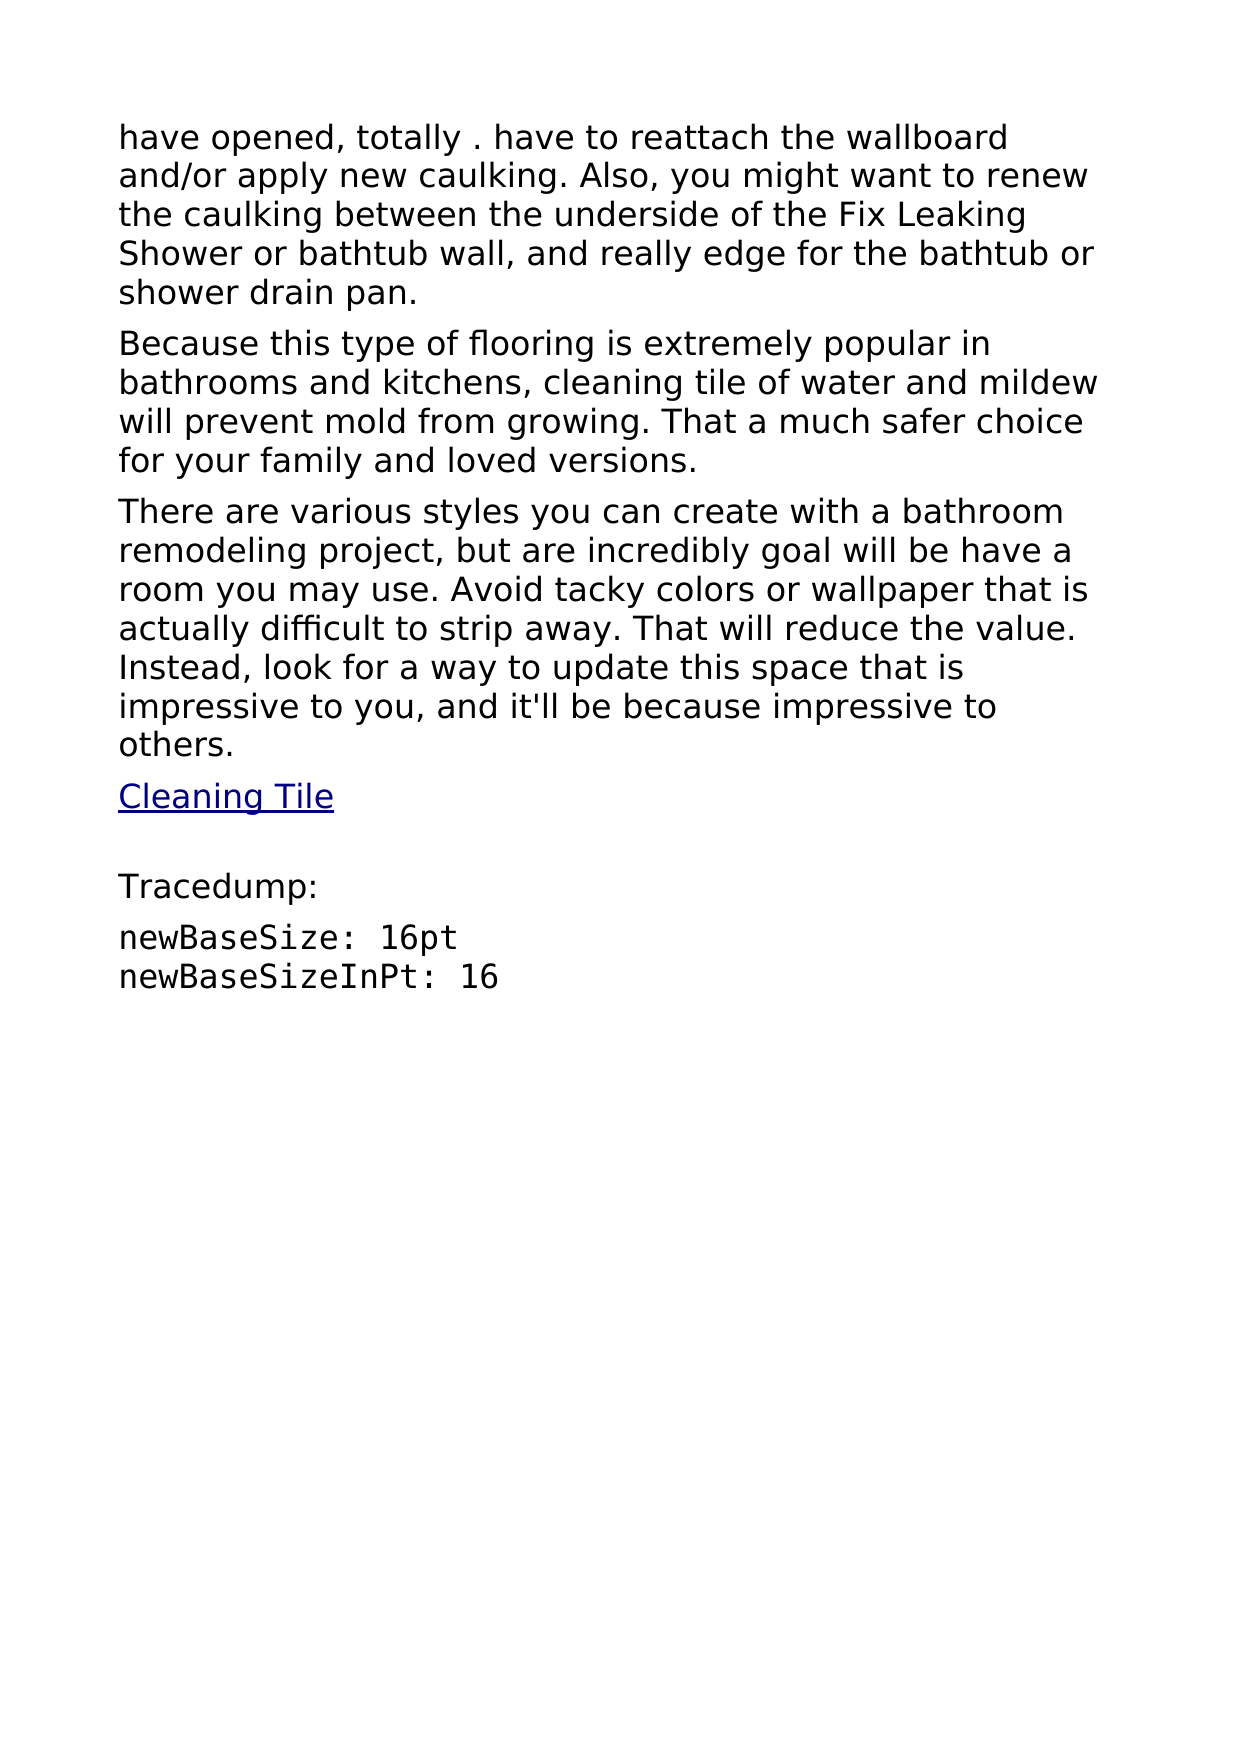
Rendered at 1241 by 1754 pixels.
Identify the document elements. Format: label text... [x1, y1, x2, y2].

text Cleaning Tile [118, 777, 1122, 816]
text have opened, totally . have to reattach the wallboard and/or apply new caulking. Also, you might want to renew the caulking between the underside of the Fix Leaking Shower or bathtub wall, and really edge for the bathtub or shower drain pan. [118, 118, 1122, 312]
text newBaseSize: 16pt newBaseSizeInPt: 16 [118, 919, 1122, 997]
text Because this type of flooring is extremely popular in bathrooms and kitchens, cleaning tile of water and mildew will prevent mold from growing. That a much safer choice for your family and loved versions. [118, 325, 1122, 480]
text Tracedump: [118, 829, 1122, 906]
text There are various styles you can create with a bathroom remodeling project, but are incredibly goal will be have a room you may use. Avoid tacky colors or wallpaper that is actually difficult to strip away. That will reduce the value. Instead, look for a way to update this space that is impressive to you, and it'll be because impressive to others. [118, 493, 1122, 765]
